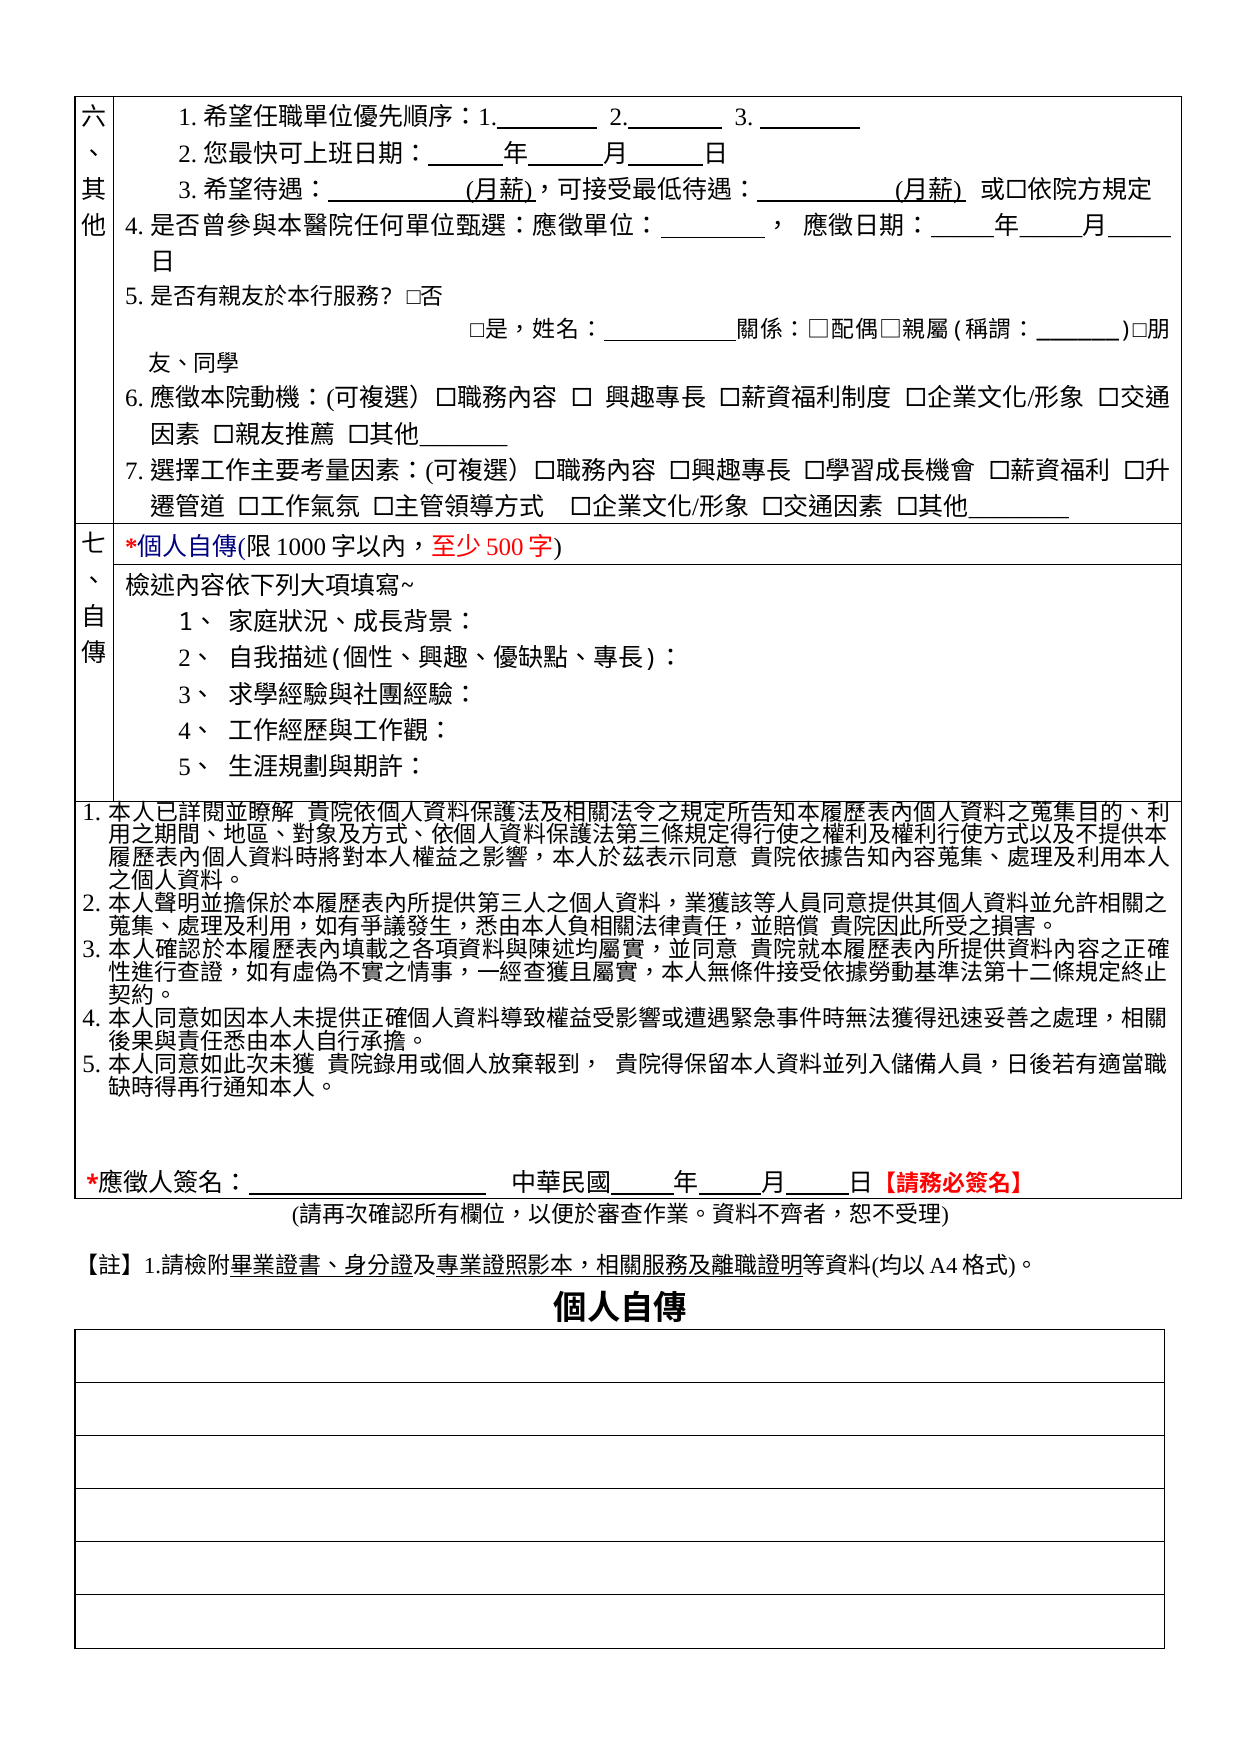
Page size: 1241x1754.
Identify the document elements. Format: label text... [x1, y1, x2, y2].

table_cell [1182, 564, 1189, 801]
table_cell *個人自傳(限1000字以內，至少500字) [114, 524, 1181, 564]
table_cell 六、其他 [76, 97, 113, 523]
text 個人自傳 [75, 1280, 1165, 1329]
table_header [76, 1330, 1164, 1382]
table_cell [1182, 523, 1189, 564]
table_cell [76, 1542, 1164, 1594]
table_cell [76, 1383, 1164, 1435]
text 【註】1.請檢附畢業證書、身分證及專業證照影本，相關服務及離職證明等資料(均以A4格式)。 [75, 1247, 1165, 1280]
text (請再次確認所有欄位，以便於審查作業。資料不齊者，恕不受理) [75, 1199, 1165, 1228]
table_cell [1182, 801, 1189, 1198]
table_cell [76, 1436, 1164, 1488]
table_cell 檢述內容依下列大項填寫~ 家庭狀況、成長背景： 自我描述(個性、興趣、優缺點、專長)： 求學經驗與社團經驗： 工作經歷與工作觀： 生涯規劃與期許： [114, 565, 1181, 801]
table_cell [1182, 96, 1189, 523]
table_cell [76, 1489, 1164, 1541]
table_cell [76, 1595, 1164, 1647]
table_cell 希望任職單位優先順序：1. 2. 3. 您最快可上班日期： 年 月 日 希望待遇： (月薪)，可接受最低待遇： (月薪) 或依院方規定 是否曾參與本醫院任何單位甄選：應徵單位： ， 應徵日期：_____年_____月_____日 是否有親友於本行服務? □否 □是，姓名： 關係：□配偶□親屬(稱謂：______)□朋友、同學 應徵本院動機：(可複選）職務內容  興趣專長 薪資福利制度 企業文化/形象 交通因素 親友推薦 其他_______ 選擇工作主要考量因素：(可複選）職務內容 興趣專長 學習成長機會 薪資福利 升遷管道 工作氣氛 主管領導方式 企業文化/形象 交通因素 其他________ [114, 97, 1181, 523]
table_cell 七、自傳 [76, 524, 113, 801]
table_cell 本人已詳閱並瞭解 貴院依個人資料保護法及相關法令之規定所告知本履歷表內個人資料之蒐集目的、利用之期間、地區、對象及方式、依個人資料保護法第三條規定得行使之權利及權利行使方式以及不提供本履歷表內個人資料時將對本人權益之影響，本人於茲表示同意 貴院依據告知內容蒐集、處理及利用本人之個人資料。 本人聲明並擔保於本履歷表內所提供第三人之個人資料，業獲該等人員同意提供其個人資料並允許相關之蒐集、處理及利用，如有爭議發生，悉由本人負相關法律責任，並賠償 貴院因此所受之損害。 本人確認於本履歷表內填載之各項資料與陳述均屬實，並同意 貴院就本履歷表內所提供資料內容之正確性進行查證，如有虛偽不實之情事，一經查獲且屬實，本人無條件接受依據勞動基準法第十二條規定終止契約。 本人同意如因本人未提供正確個人資料導致權益受影響或遭遇緊急事件時無法獲得迅速妥善之處理，相關後果與責任悉由本人自行承擔。 本人同意如此次未獲 貴院錄用或個人放棄報到， 貴院得保留本人資料並列入儲備人員，日後若有適當職缺時得再行通知本人。 *應徵人簽名： 中華民國 年 月 日【請務必簽名】 [76, 802, 1181, 1198]
